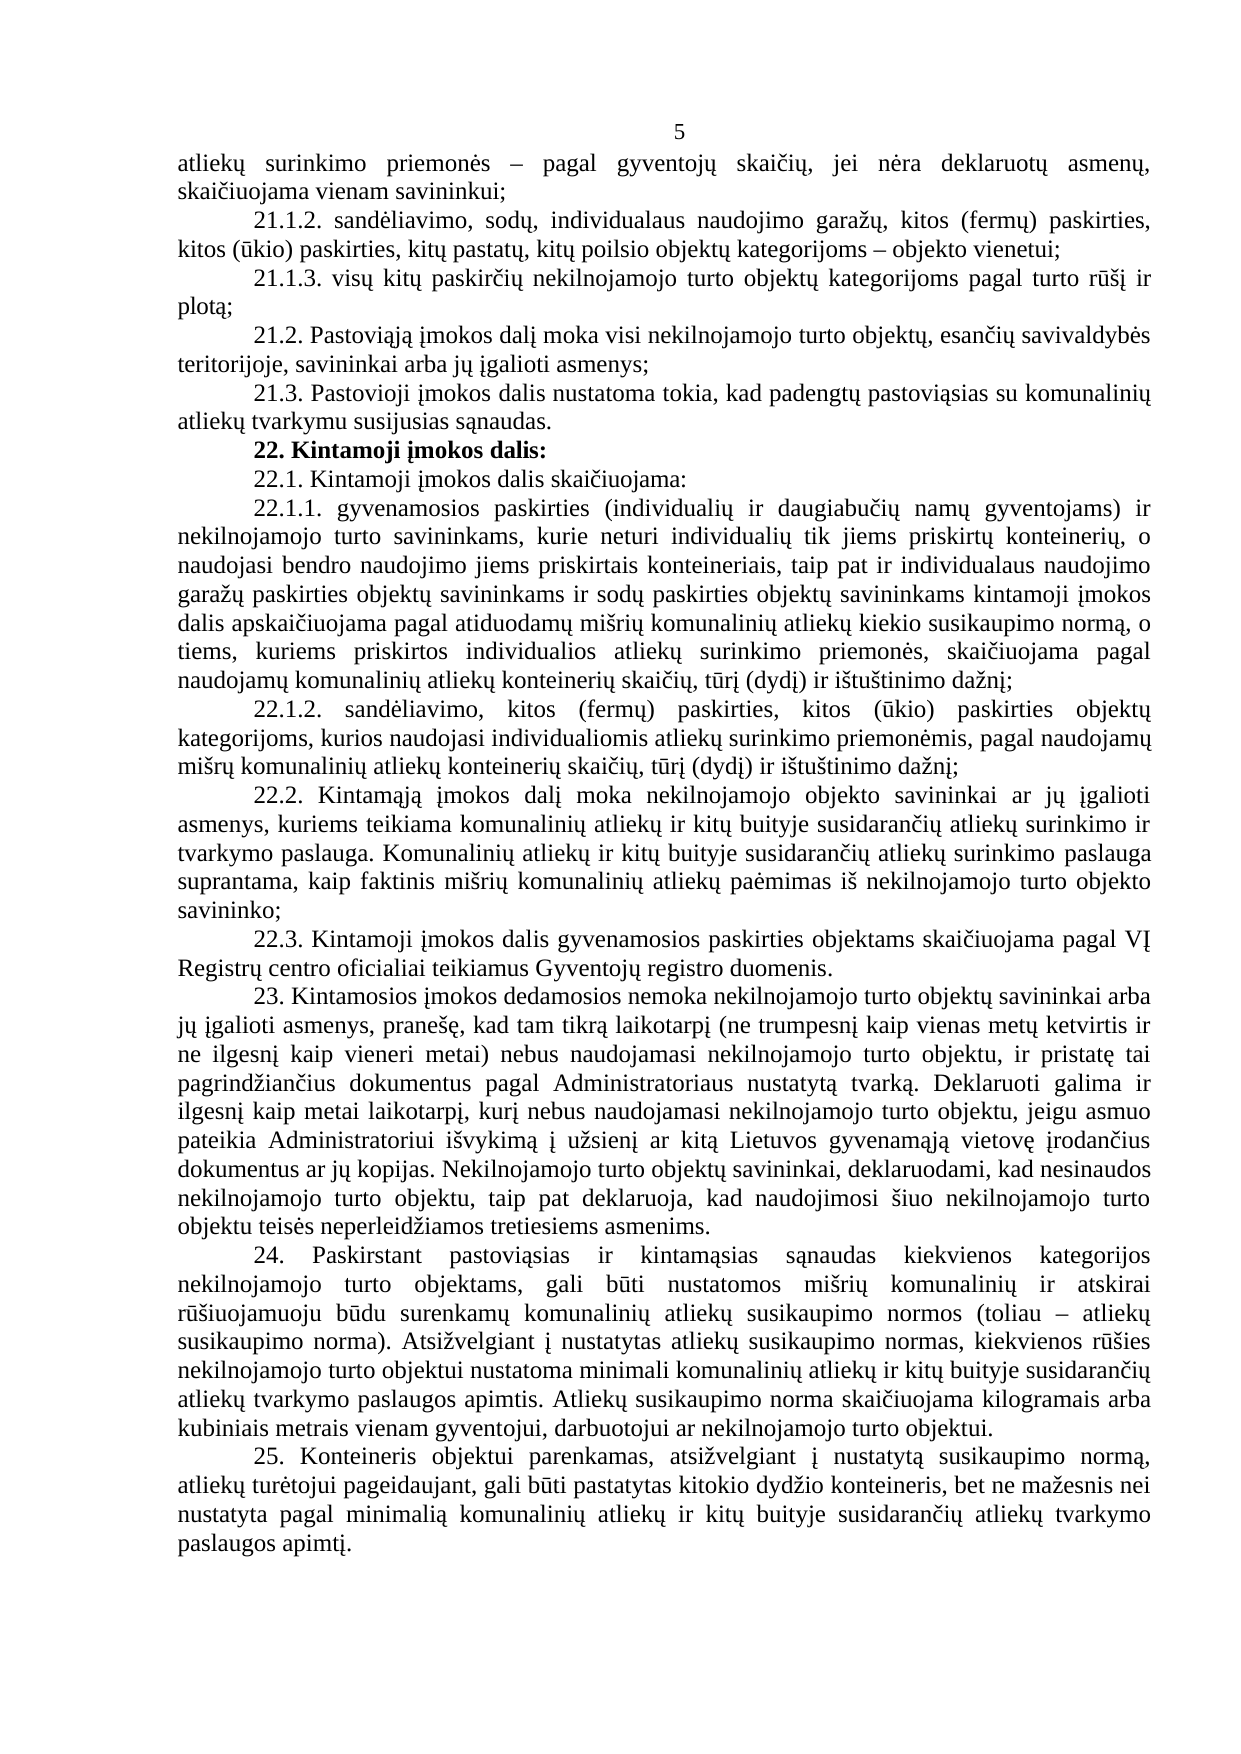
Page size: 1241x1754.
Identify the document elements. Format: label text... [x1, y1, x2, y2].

text atliekų surinkimo priemonės – pagal gyventojų skaičių, jei nėra deklaruotų asmenų, skaičiuojama vienam savininkui; [177, 148, 1152, 205]
text 22.1. Kintamoji įmokos dalis skaičiuojama: [177, 464, 1152, 493]
text 21.2. Pastoviąją įmokos dalį moka visi nekilnojamojo turto objektų, esančių savivaldybės teritorijoje, savininkai arba jų įgalioti asmenys; [177, 320, 1152, 378]
text 23. Kintamosios įmokos dedamosios nemoka nekilnojamojo turto objektų savininkai arba jų įgalioti asmenys, pranešę, kad tam tikrą laikotarpį (ne trumpesnį kaip vienas metų ketvirtis ir ne ilgesnį kaip vieneri metai) nebus naudojamasi nekilnojamojo turto objektu, ir pristatę tai pagrindžiančius dokumentus pagal Administratoriaus nustatytą tvarką. Deklaruoti galima ir ilgesnį kaip metai laikotarpį, kurį nebus naudojamasi nekilnojamojo turto objektu, jeigu asmuo pateikia Administratoriui išvykimą į užsienį ar kitą Lietuvos gyvenamąją vietovę įrodančius dokumentus ar jų kopijas. Nekilnojamojo turto objektų savininkai, deklaruodami, kad nesinaudos nekilnojamojo turto objektu, taip pat deklaruoja, kad naudojimosi šiuo nekilnojamojo turto objektu teisės neperleidžiamos tretiesiems asmenims. [177, 981, 1152, 1240]
text 22.1.2. sandėliavimo, kitos (fermų) paskirties, kitos (ūkio) paskirties objektų kategorijoms, kurios naudojasi individualiomis atliekų surinkimo priemonėmis, pagal naudojamų mišrų komunalinių atliekų konteinerių skaičių, tūrį (dydį) ir ištuštinimo dažnį; [177, 694, 1152, 780]
text 24. Paskirstant pastoviąsias ir kintamąsias sąnaudas kiekvienos kategorijos nekilnojamojo turto objektams, gali būti nustatomos mišrių komunalinių ir atskirai rūšiuojamuoju būdu surenkamų komunalinių atliekų susikaupimo normos (toliau – atliekų susikaupimo norma). Atsižvelgiant į nustatytas atliekų susikaupimo normas, kiekvienos rūšies nekilnojamojo turto objektui nustatoma minimali komunalinių atliekų ir kitų buityje susidarančių atliekų tvarkymo paslaugos apimtis. Atliekų susikaupimo norma skaičiuojama kilogramais arba kubiniais metrais vienam gyventojui, darbuotojui ar nekilnojamojo turto objektui. [177, 1240, 1152, 1441]
text 22.1.1. gyvenamosios paskirties (individualių ir daugiabučių namų gyventojams) ir nekilnojamojo turto savininkams, kurie neturi individualių tik jiems priskirtų konteinerių, o naudojasi bendro naudojimo jiems priskirtais konteineriais, taip pat ir individualaus naudojimo garažų paskirties objektų savininkams ir sodų paskirties objektų savininkams kintamoji įmokos dalis apskaičiuojama pagal atiduodamų mišrių komunalinių atliekų kiekio susikaupimo normą, o tiems, kuriems priskirtos individualios atliekų surinkimo priemonės, skaičiuojama pagal naudojamų komunalinių atliekų konteinerių skaičių, tūrį (dydį) ir ištuštinimo dažnį; [177, 493, 1152, 694]
text 21.1.3. visų kitų paskirčių nekilnojamojo turto objektų kategorijoms pagal turto rūšį ir plotą; [177, 263, 1152, 320]
text 25. Konteineris objektui parenkamas, atsižvelgiant į nustatytą susikaupimo normą, atliekų turėtojui pageidaujant, gali būti pastatytas kitokio dydžio konteineris, bet ne mažesnis nei nustatyta pagal minimalią komunalinių atliekų ir kitų buityje susidarančių atliekų tvarkymo paslaugos apimtį. [177, 1441, 1152, 1556]
text 22.3. Kintamoji įmokos dalis gyvenamosios paskirties objektams skaičiuojama pagal VĮ Registrų centro oficialiai teikiamus Gyventojų registro duomenis. [177, 924, 1152, 981]
text 22.2. Kintamąją įmokos dalį moka nekilnojamojo objekto savininkai ar jų įgalioti asmenys, kuriems teikiama komunalinių atliekų ir kitų buityje susidarančių atliekų surinkimo ir tvarkymo paslauga. Komunalinių atliekų ir kitų buityje susidarančių atliekų surinkimo paslauga suprantama, kaip faktinis mišrių komunalinių atliekų paėmimas iš nekilnojamojo turto objekto savininko; [177, 780, 1152, 924]
text 22. Kintamoji įmokos dalis: [177, 435, 1152, 464]
text 21.3. Pastovioji įmokos dalis nustatoma tokia, kad padengtų pastoviąsias su komunalinių atliekų tvarkymu susijusias sąnaudas. [177, 378, 1152, 435]
text 21.1.2. sandėliavimo, sodų, individualaus naudojimo garažų, kitos (fermų) paskirties, kitos (ūkio) paskirties, kitų pastatų, kitų poilsio objektų kategorijoms – objekto vienetui; [177, 205, 1152, 263]
